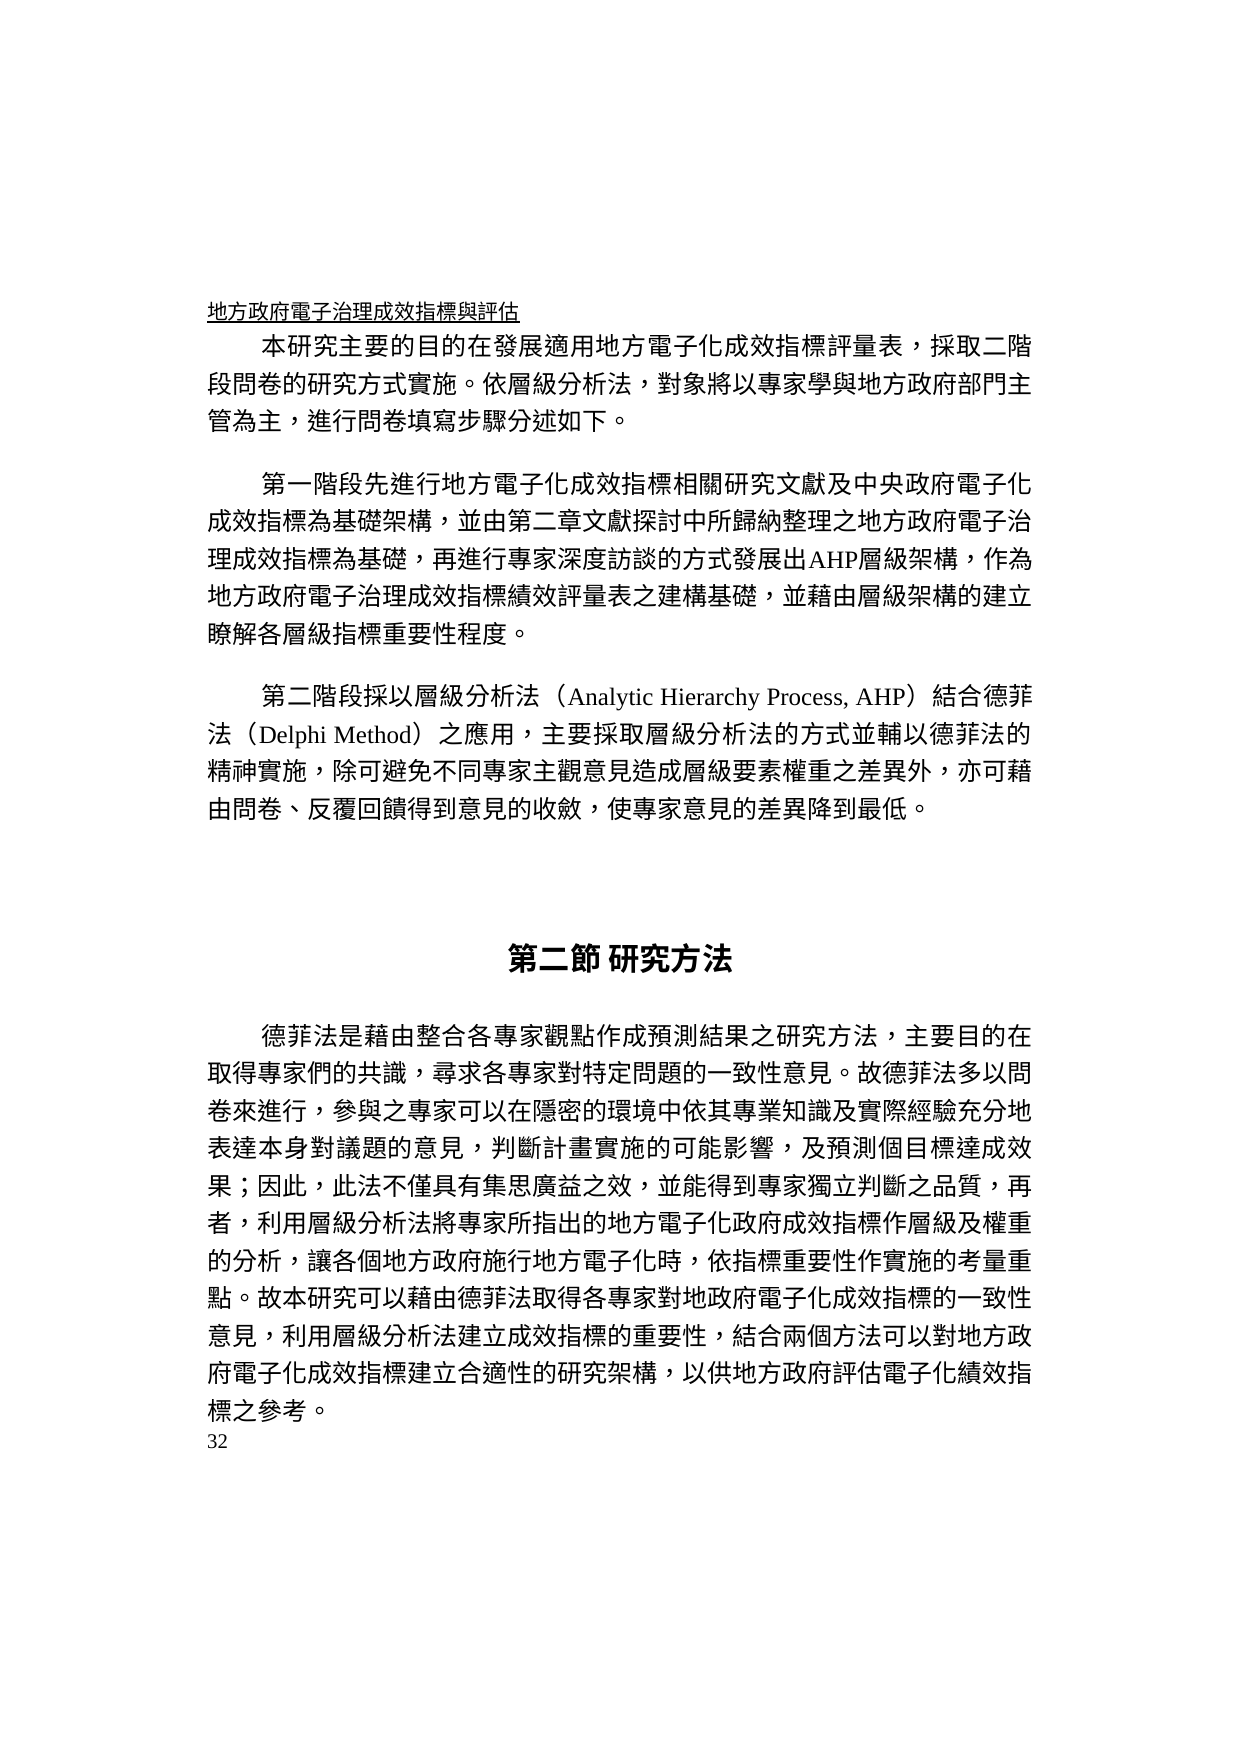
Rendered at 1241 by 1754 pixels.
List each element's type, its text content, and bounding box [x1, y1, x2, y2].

text 本研究主要的目的在發展適用地方電子化成效指標評量表，採取二階段問卷的研究方式實施。依層級分析法，對象將以專家學與地方政府部門主管為主，進行問卷填寫步驟分述如下。 [207, 326, 1033, 438]
text 第二階段採以層級分析法（Analytic Hierarchy Process, AHP）結合德菲法（Delphi Method）之應用，主要採取層級分析法的方式並輔以德菲法的精神實施，除可避免不同專家主觀意見造成層級要素權重之差異外，亦可藉由問卷、反覆回饋得到意見的收斂，使專家意見的差異降到最低。 [207, 676, 1033, 826]
text 第一階段先進行地方電子化成效指標相關研究文獻及中央政府電子化成效指標為基礎架構，並由第二章文獻探討中所歸納整理之地方政府電子治理成效指標為基礎，再進行專家深度訪談的方式發展出AHP層級架構，作為地方政府電子治理成效指標績效評量表之建構基礎，並藉由層級架構的建立瞭解各層級指標重要性程度。 [207, 463, 1033, 651]
text 德菲法是藉由整合各專家觀點作成預測結果之研究方法，主要目的在取得專家們的共識，尋求各專家對特定問題的一致性意見。故德菲法多以問卷來進行，參與之專家可以在隱密的環境中依其專業知識及實際經驗充分地表達本身對議題的意見，判斷計畫實施的可能影響，及預測個目標達成效果；因此，此法不僅具有集思廣益之效，並能得到專家獨立判斷之品質，再者，利用層級分析法將專家所指出的地方電子化政府成效指標作層級及權重的分析，讓各個地方政府施行地方電子化時，依指標重要性作實施的考量重點。故本研究可以藉由德菲法取得各專家對地政府電子化成效指標的一致性意見，利用層級分析法建立成效指標的重要性，結合兩個方法可以對地方政府電子化成效指標建立合適性的研究架構，以供地方政府評估電子化績效指標之參考。 [207, 1015, 1033, 1428]
subtitle 第二節 研究方法 [207, 940, 1033, 978]
